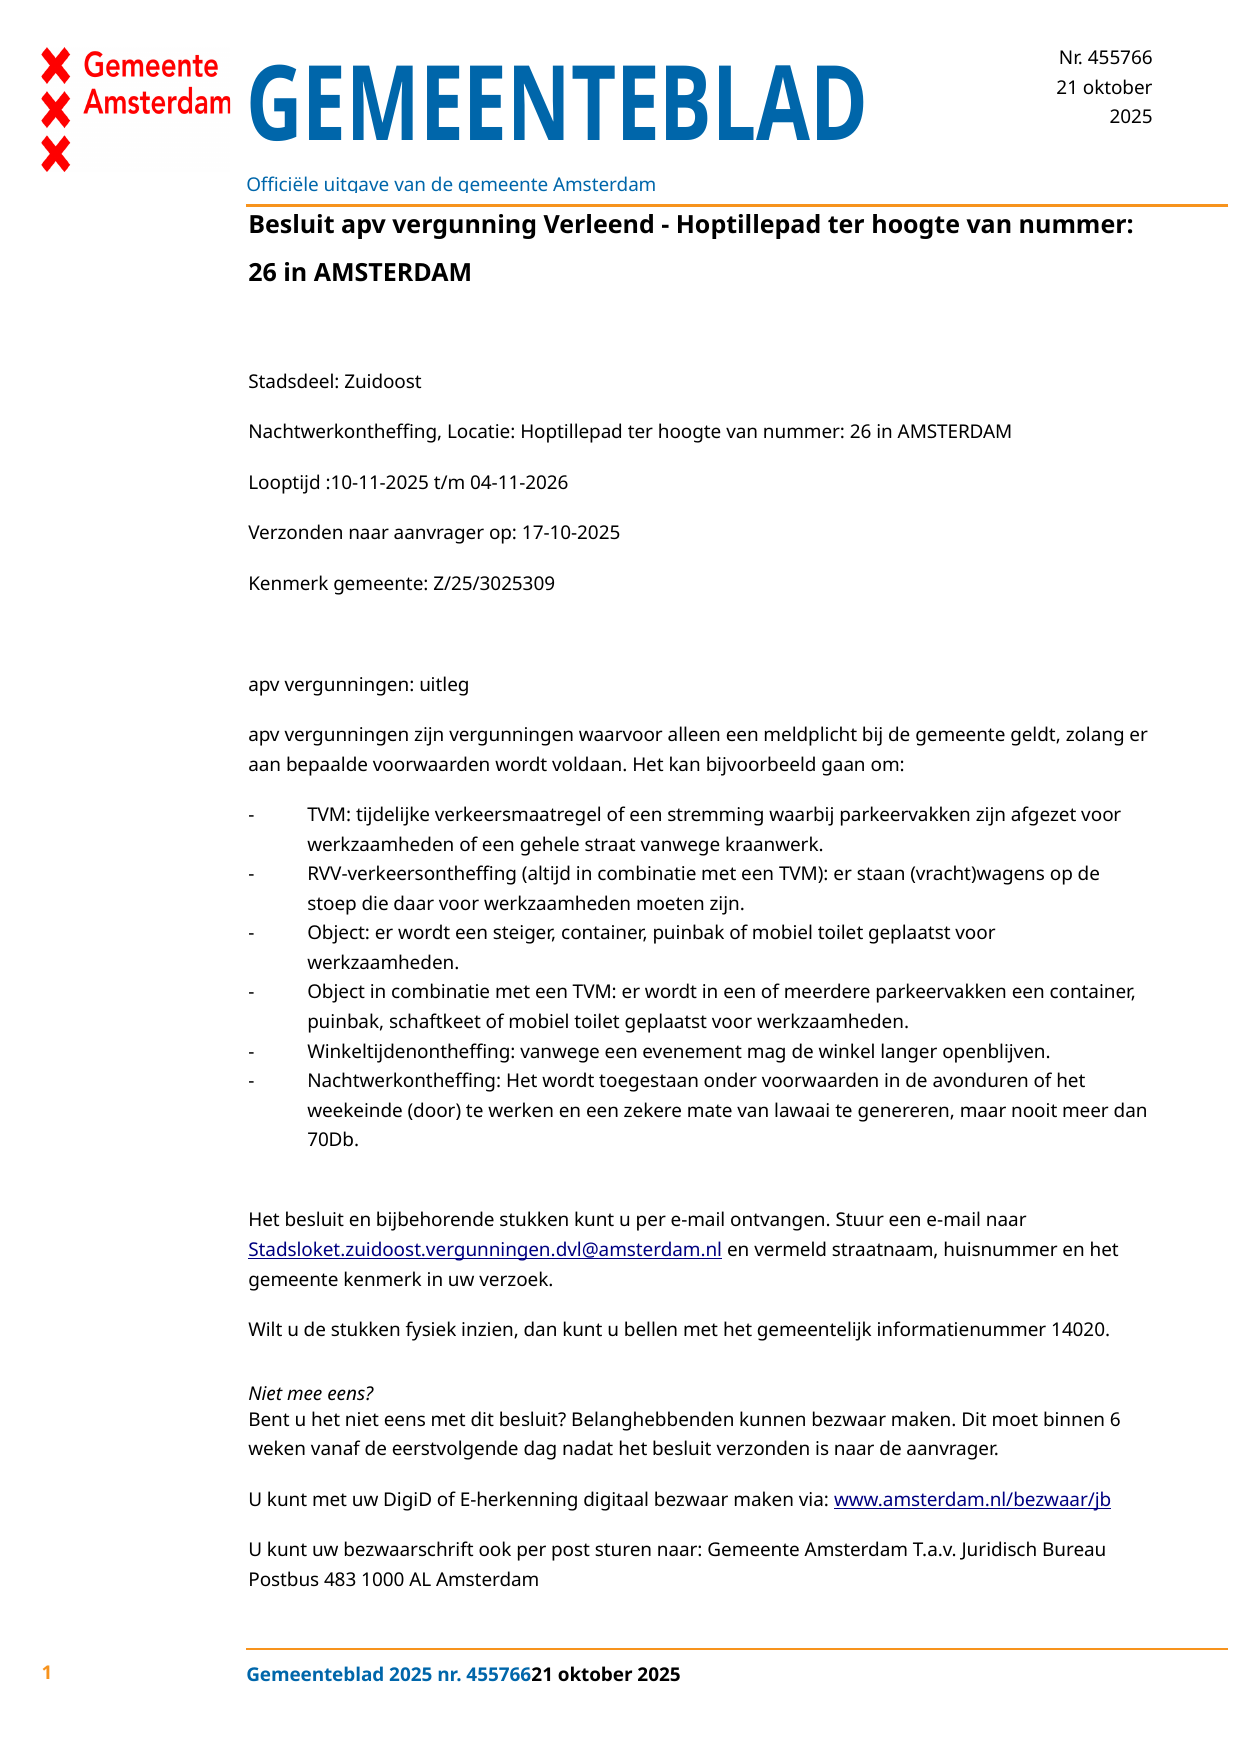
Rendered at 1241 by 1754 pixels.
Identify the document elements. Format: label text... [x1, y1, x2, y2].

list Winkeltijdenontheffing: vanwege een evenement mag de winkel langer openblijven. [248, 1038, 1152, 1064]
text Wilt u de stukken fysiek inzien, dan kunt u bellen met het gemeentelijk informatienummer 14020. [248, 1316, 1152, 1342]
text U kunt uw bezwaarschrift ook per post sturen naar: Gemeente Amsterdam T.a.v. Juridisch Bureau Postbus 483 1000 AL Amsterdam [248, 1536, 1152, 1592]
text Besluit apv vergunning Verleend - Hoptillepad ter hoogte van nummer: 26 in AMSTERDAM [248, 207, 1152, 288]
text apv vergunningen zijn vergunningen waarvoor alleen een meldplicht bij de gemeente geldt, zolang er aan bepaalde voorwaarden wordt voldaan. Het kan bijvoorbeeld gaan om: [248, 721, 1152, 777]
text Nachtwerkontheffing, Locatie: Hoptillepad ter hoogte van nummer: 26 in AMSTERDAM [248, 419, 1152, 444]
text Kenmerk gemeente: Z/25/3025309 [248, 570, 1152, 596]
list Object in combinatie met een TVM: er wordt in een of meerdere parkeervakken een container, puinbak, schaftkeet of mobiel toilet geplaatst voor werkzaamheden. [248, 979, 1152, 1034]
text Het besluit en bijbehorende stukken kunt u per e-mail ontvangen. Stuur een e-mail naar Stadsloket.zuidoost.vergunningen.dvl@amsterdam.nl en vermeld straatnaam, huisnummer en het gemeente kenmerk in uw verzoek. [248, 1207, 1152, 1292]
text Verzonden naar aanvrager op: 17-10-2025 [248, 519, 1152, 545]
picture [41, 47, 231, 172]
text Niet mee eens? [248, 1380, 1152, 1406]
text Bent u het niet eens met dit besluit? Belanghebbenden kunnen bezwaar maken. Dit moet binnen 6 weken vanaf de eerstvolgende dag nadat het besluit verzonden is naar de aanvrager. [248, 1406, 1152, 1461]
list Nachtwerkontheffing: Het wordt toegestaan onder voorwaarden in de avonduren of het weekeinde (door) te werken en een zekere mate van lawaai te genereren, maar nooit meer dan 70Db. [248, 1067, 1152, 1152]
text apv vergunningen: uitleg [248, 671, 1152, 697]
list Object: er wordt een steiger, container, puinbak of mobiel toilet geplaatst voor werkzaamheden. [248, 919, 1152, 975]
text Stadsdeel: Zuidoost [248, 368, 1152, 394]
text U kunt met uw DigiD of E-herkenning digitaal bezwaar maken via: www.amsterdam.nl/bezwaar/jb [248, 1486, 1152, 1512]
list RVV-verkeersontheffing (altijd in combinatie met een TVM): er staan (vracht)wagens op de stoep die daar voor werkzaamheden moeten zijn. [248, 860, 1152, 916]
list TVM: tijdelijke verkeersmaatregel of een stremming waarbij parkeervakken zijn afgezet voor werkzaamheden of een gehele straat vanwege kraanwerk. [248, 801, 1152, 857]
text Looptijd :10-11-2025 t/m 04-11-2026 [248, 469, 1152, 495]
